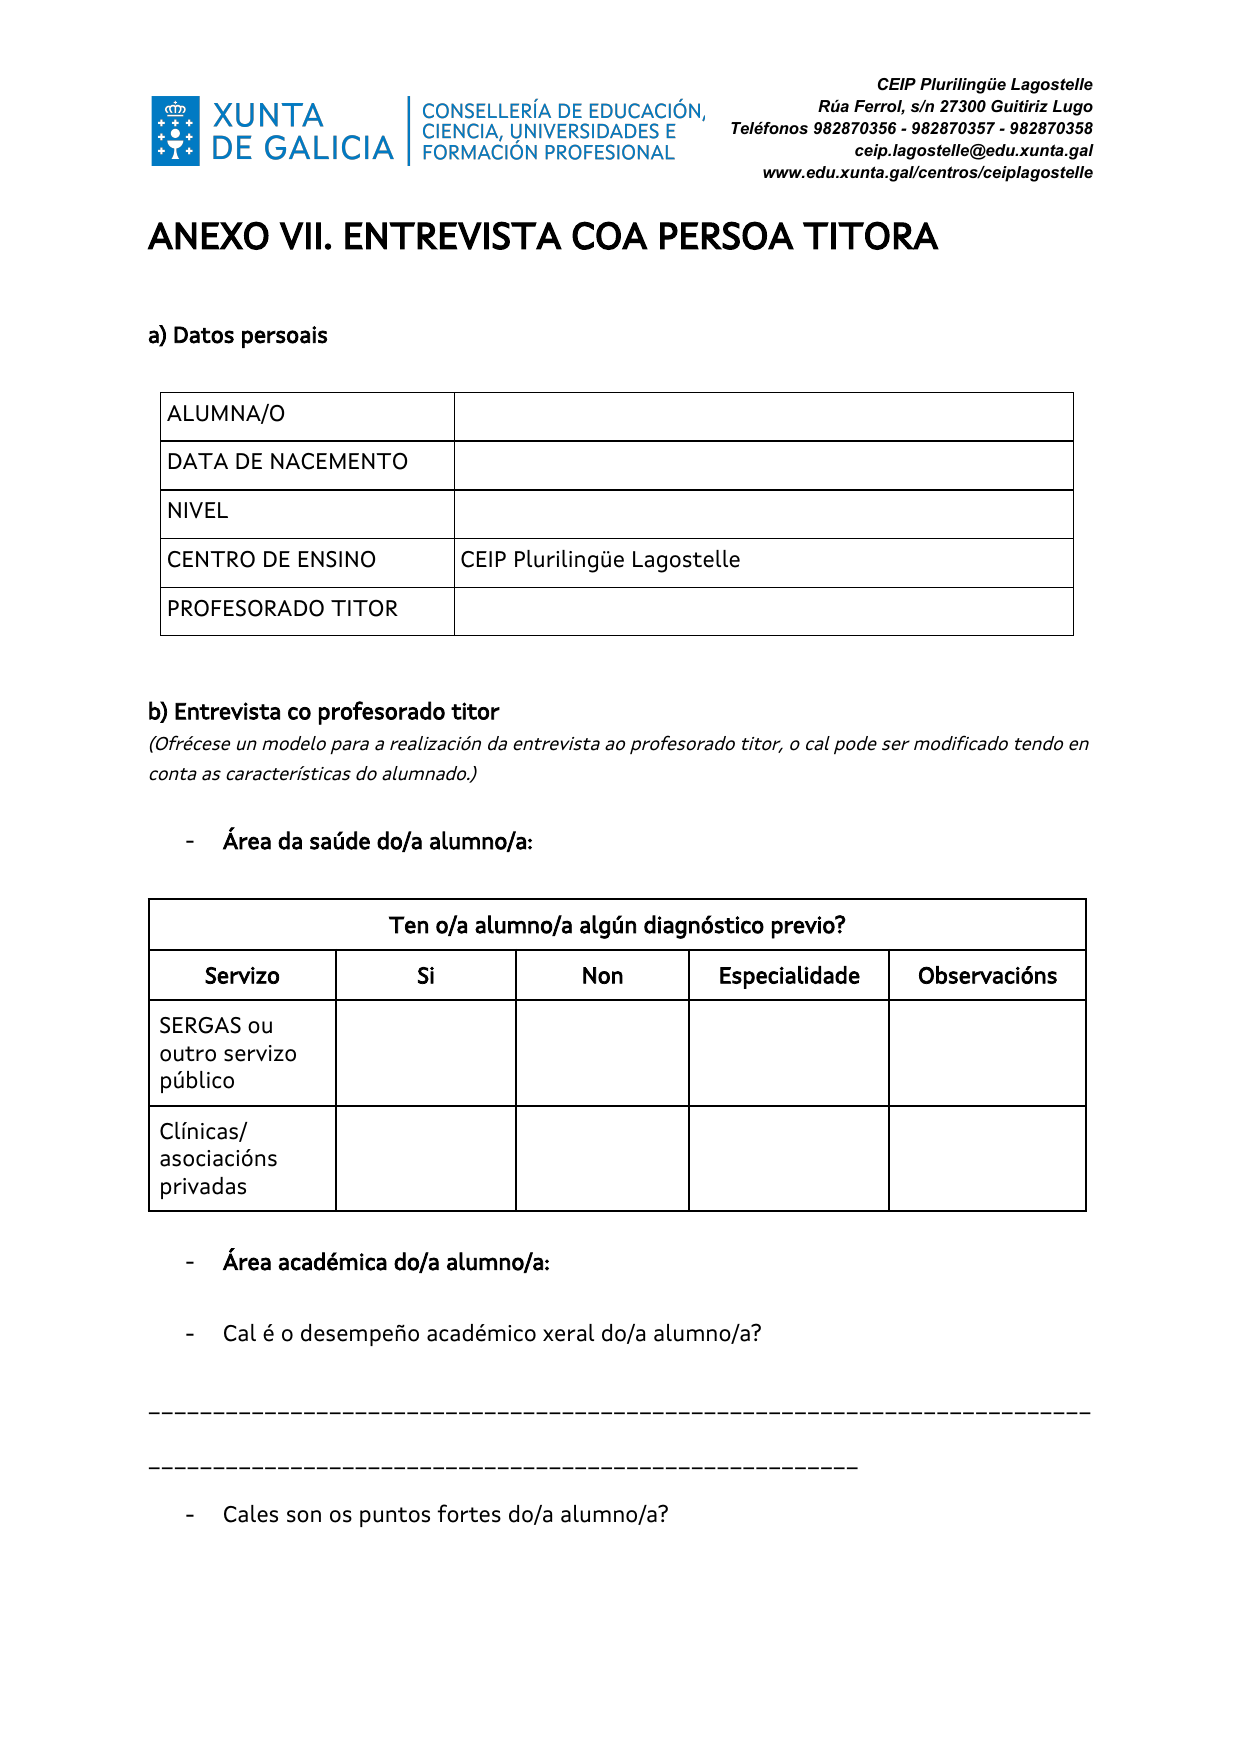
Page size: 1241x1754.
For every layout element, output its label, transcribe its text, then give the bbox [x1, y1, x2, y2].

table_cell [690, 1001, 888, 1104]
table_cell [455, 442, 1073, 489]
table_cell Observacións [890, 951, 1085, 999]
table_cell CENTRO DE ENSINO [161, 539, 454, 586]
table_cell PROFESORADO TITOR [161, 588, 454, 635]
list Cales son os puntos fortes do/a alumno/a? [185, 1501, 1093, 1528]
table_cell Servizo [150, 951, 335, 999]
table_cell [517, 1107, 688, 1210]
table_cell [890, 1107, 1085, 1210]
table_cell Especialidade [690, 951, 888, 999]
table_cell [337, 1001, 515, 1104]
table_cell [690, 1107, 888, 1210]
list Cal é o desempeño académico xeral do/a alumno/a? [185, 1319, 1093, 1347]
title ANEXO VII. ENTREVISTA COA PERSOA TITORA [148, 213, 1093, 258]
table_header [455, 393, 1073, 440]
table_cell Clínicas/asociacións privadas [150, 1107, 335, 1210]
table_cell Si [337, 951, 515, 999]
subtitle b) Entrevista co profesorado titor [148, 697, 1093, 724]
list Área da saúde do/a alumno/a: [185, 827, 1093, 854]
table_cell CEIP Plurilingüe Lagostelle [455, 539, 1073, 586]
table_cell Non [517, 951, 688, 999]
table_cell [517, 1001, 688, 1104]
table_cell [337, 1107, 515, 1210]
table_header Ten o/a alumno/a algún diagnóstico previo? [150, 900, 1085, 949]
table_header ALUMNA/O [161, 393, 454, 440]
table_cell DATA DE NACEMENTO [161, 442, 454, 489]
table_cell [455, 588, 1073, 635]
subtitle a) Datos persoais [148, 321, 1093, 348]
list Área académica do/a alumno/a: [185, 1248, 1093, 1275]
table_cell SERGAS ou outro servizo público [150, 1001, 335, 1104]
text (Ofrécese un modelo para a realización da entrevista ao profesorado titor, o cal pode ser modificado tendo en conta as características do alumnado.) [148, 733, 1093, 784]
picture [151, 96, 705, 166]
text ________________________________________________________________________________________________________________________________ [148, 1391, 1093, 1473]
table_cell NIVEL [161, 491, 454, 538]
table_cell [890, 1001, 1085, 1104]
table_cell [455, 491, 1073, 538]
